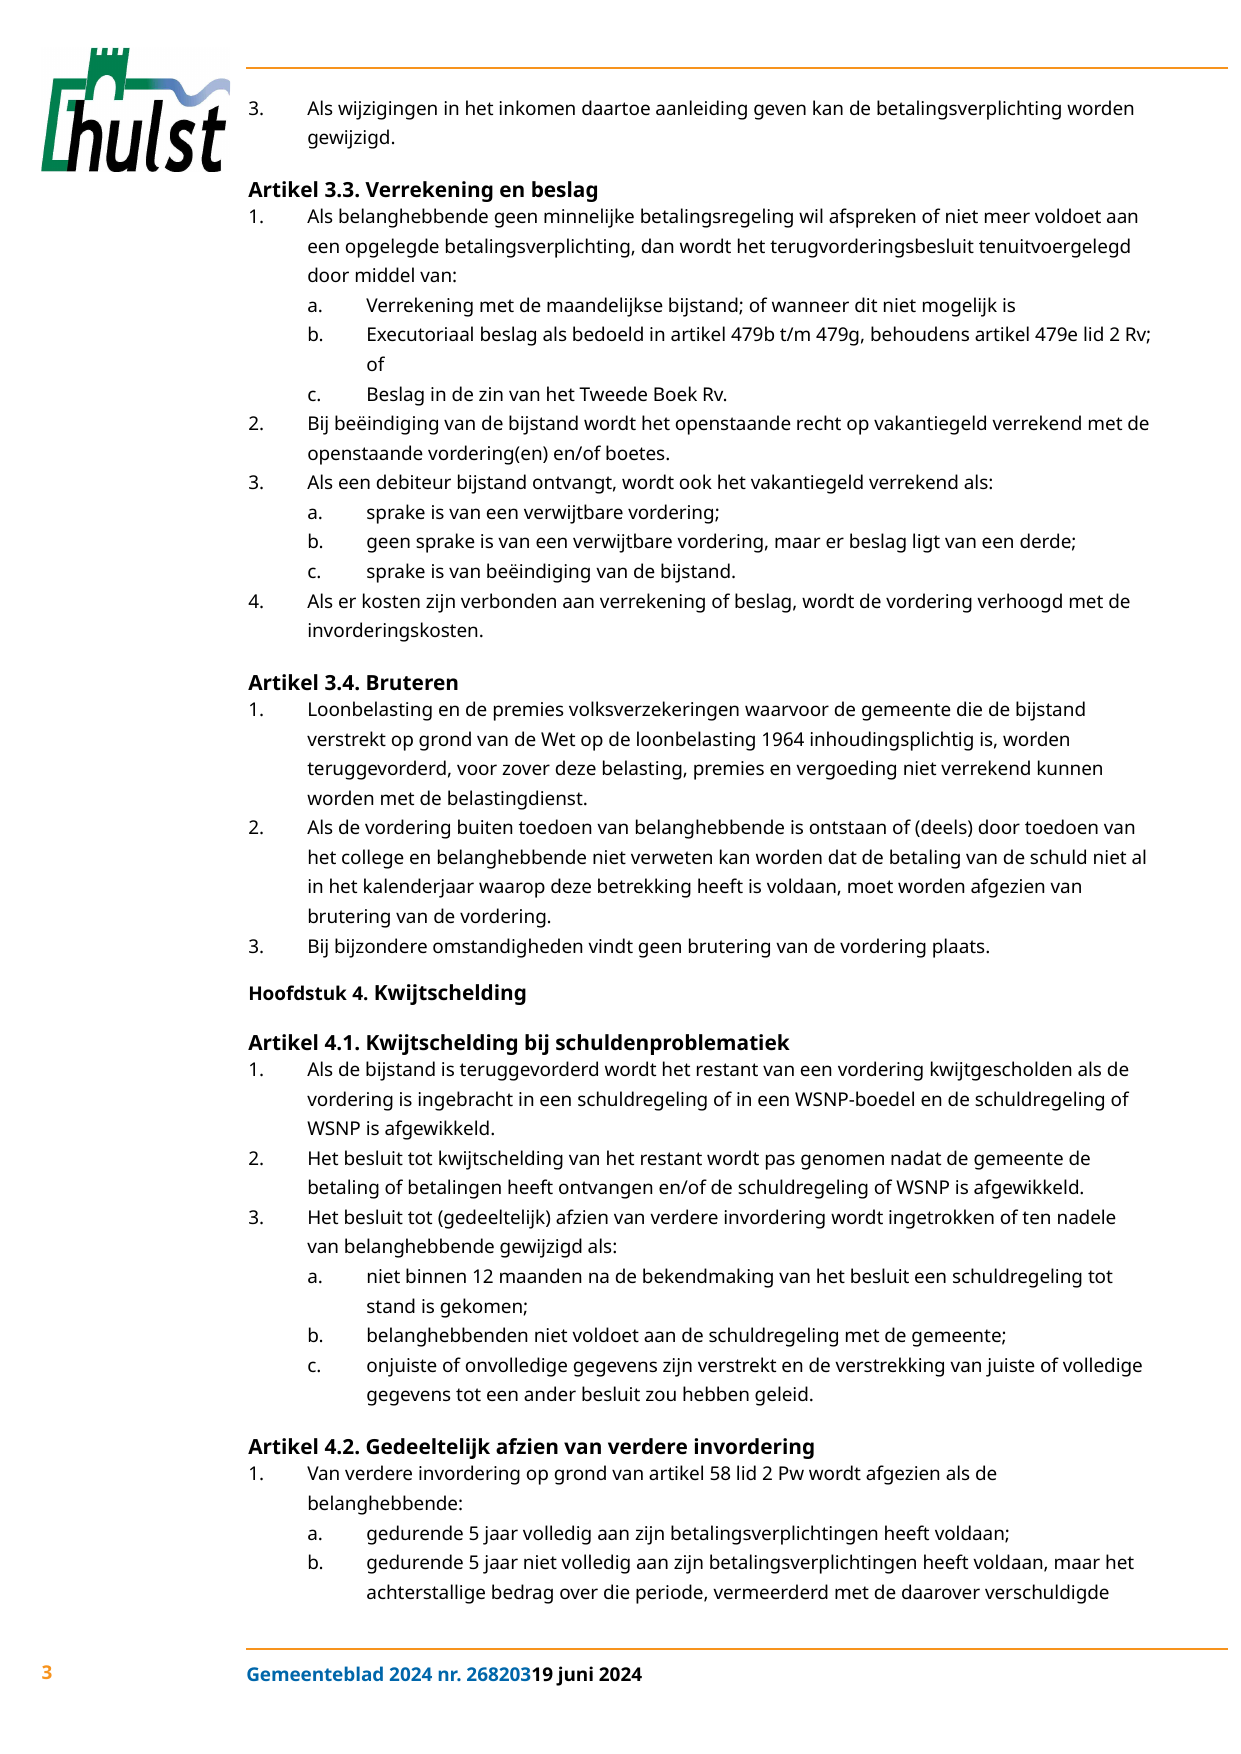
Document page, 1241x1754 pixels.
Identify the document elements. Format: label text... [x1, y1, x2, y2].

list niet binnen 12 maanden na de bekendmaking van het besluit een schuldregeling tot stand is gekomen; [307, 1263, 1152, 1319]
text Artikel 3.3. Verrekening en beslag [248, 175, 1152, 203]
list Het besluit tot kwijtschelding van het restant wordt pas genomen nadat de gemeente de betaling of betalingen heeft ontvangen en/of de schuldregeling of WSNP is afgewikkeld. [248, 1145, 1152, 1200]
list Als wijzigingen in het inkomen daartoe aanleiding geven kan de betalingsverplichting worden gewijzigd. [248, 95, 1152, 150]
list Als de vordering buiten toedoen van belanghebbende is ontstaan of (deels) door toedoen van het college en belanghebbende niet verweten kan worden dat de betaling van de schuld niet al in het kalenderjaar waarop deze betrekking heeft is voldaan, moet worden afgezien van brutering van de vordering. [248, 814, 1152, 929]
list Het besluit tot (gedeeltelijk) afzien van verdere invordering wordt ingetrokken of ten nadele van belanghebbende gewijzigd als: [248, 1204, 1152, 1259]
list geen sprake is van een verwijtbare vordering, maar er beslag ligt van een derde; [307, 529, 1152, 554]
list Beslag in de zin van het Tweede Boek Rv. [307, 381, 1152, 406]
list sprake is van een verwijtbare vordering; [307, 499, 1152, 525]
list onjuiste of onvolledige gegevens zijn verstrekt en de verstrekking van juiste of volledige gegevens tot een ander besluit zou hebben geleid. [307, 1352, 1152, 1407]
list belanghebbenden niet voldoet aan de schuldregeling met de gemeente; [307, 1322, 1152, 1348]
list Executoriaal beslag als bedoeld in artikel 479b t/m 479g, behoudens artikel 479e lid 2 Rv; of [307, 322, 1152, 377]
text Artikel 4.2. Gedeeltelijk afzien van verdere invordering [248, 1432, 1152, 1461]
list gedurende 5 jaar niet volledig aan zijn betalingsverplichtingen heeft voldaan, maar het achterstallige bedrag over die periode, vermeerderd met de daarover verschuldigde [307, 1549, 1152, 1604]
list Als een debiteur bijstand ontvangt, wordt ook het vakantiegeld verrekend als: [248, 469, 1152, 495]
text Artikel 4.1. Kwijtschelding bij schuldenproblematiek [248, 1028, 1152, 1056]
list Loonbelasting en de premies volksverzekeringen waarvoor de gemeente die de bijstand verstrekt op grond van de Wet op de loonbelasting 1964 inhoudingsplichtig is, worden teruggevorderd, voor zover deze belasting, premies en vergoeding niet verrekend kunnen worden met de belastingdienst. [248, 696, 1152, 811]
text Hoofdstuk 4. Kwijtschelding [248, 978, 1152, 1007]
list gedurende 5 jaar volledig aan zijn betalingsverplichtingen heeft voldaan; [307, 1520, 1152, 1545]
list Als de bijstand is teruggevorderd wordt het restant van een vordering kwijtgescholden als de vordering is ingebracht in een schuldregeling of in een WSNP-boedel en de schuldregeling of WSNP is afgewikkeld. [248, 1056, 1152, 1141]
list Bij bijzondere omstandigheden vindt geen brutering van de vordering plaats. [248, 933, 1152, 959]
text Artikel 3.4. Bruteren [248, 668, 1152, 696]
list sprake is van beëindiging van de bijstand. [307, 558, 1152, 584]
picture [41, 47, 231, 172]
list Als er kosten zijn verbonden aan verrekening of beslag, wordt de vordering verhoogd met de invorderingskosten. [248, 588, 1152, 643]
list Van verdere invordering op grond van artikel 58 lid 2 Pw wordt afgezien als de belanghebbende: [248, 1461, 1152, 1516]
list Als belanghebbende geen minnelijke betalingsregeling wil afspreken of niet meer voldoet aan een opgelegde betalingsverplichting, dan wordt het terugvorderingsbesluit tenuitvoergelegd door middel van: [248, 203, 1152, 288]
list Bij beëindiging van de bijstand wordt het openstaande recht op vakantiegeld verrekend met de openstaande vordering(en) en/of boetes. [248, 410, 1152, 466]
list Verrekening met de maandelijkse bijstand; of wanneer dit niet mogelijk is [307, 292, 1152, 318]
